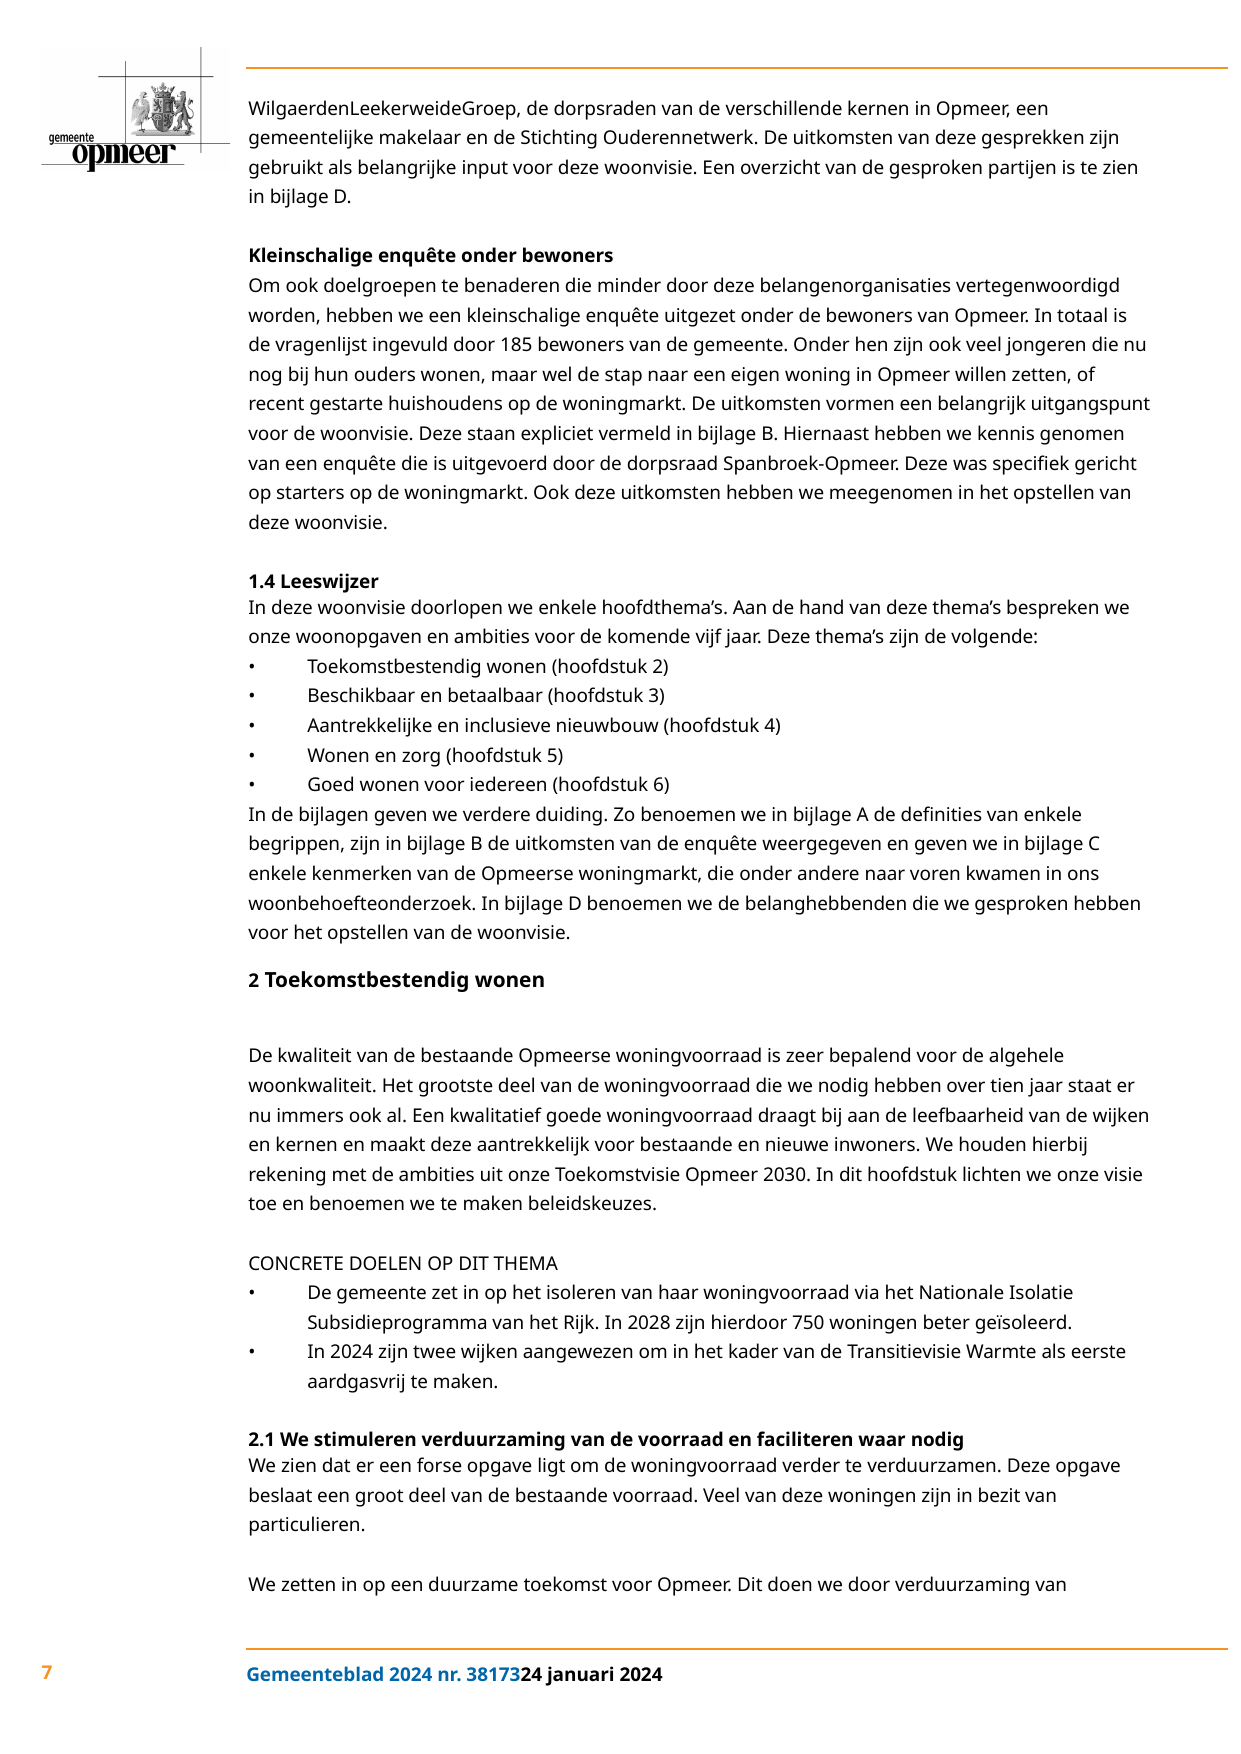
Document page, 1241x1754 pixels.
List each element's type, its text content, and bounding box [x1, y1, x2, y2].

list Goed wonen voor iedereen (hoofdstuk 6) [248, 771, 1152, 797]
text 2 Toekomstbestendig wonen [248, 965, 1152, 993]
text In deze woonvisie doorlopen we enkele hoofdthema’s. Aan de hand van deze thema’s bespreken we onze woonopgaven en ambities voor de komende vijf jaar. Deze thema’s zijn de volgende: [248, 594, 1152, 649]
text We zien dat er een forse opgave ligt om de woningvoorraad verder te verduurzamen. Deze opgave beslaat een groot deel van de bestaande voorraad. Veel van deze woningen zijn in bezit van particulieren. [248, 1452, 1152, 1537]
text De kwaliteit van de bestaande Opmeerse woningvoorraad is zeer bepalend voor de algehele woonkwaliteit. Het grootste deel van de woningvoorraad die we nodig hebben over tien jaar staat er nu immers ook al. Een kwalitatief goede woningvoorraad draagt bij aan de leefbaarheid van de wijken en kernen en maakt deze aantrekkelijk voor bestaande en nieuwe inwoners. We houden hierbij rekening met de ambities uit onze Toekomstvisie Opmeer 2030. In dit hoofdstuk lichten we onze visie toe en benoemen we te maken beleidskeuzes. [248, 1043, 1152, 1216]
text In de bijlagen geven we verdere duiding. Zo benoemen we in bijlage A de definities van enkele begrippen, zijn in bijlage B de uitkomsten van de enquête weergegeven en geven we in bijlage C enkele kenmerken van de Opmeerse woningmarkt, die onder andere naar voren kwamen in ons woonbehoefteonderzoek. In bijlage D benoemen we de belanghebbenden die we gesproken hebben voor het opstellen van de woonvisie. [248, 801, 1152, 945]
picture [41, 47, 231, 172]
text We zetten in op een duurzame toekomst voor Opmeer. Dit doen we door verduurzaming van [248, 1571, 1152, 1596]
list Toekomstbestendig wonen (hoofdstuk 2) [248, 653, 1152, 679]
text WilgaerdenLeekerweideGroep, de dorpsraden van de verschillende kernen in Opmeer, een gemeentelijke makelaar en de Stichting Ouderennetwerk. De uitkomsten van deze gesprekken zijn gebruikt als belangrijke input voor deze woonvisie. Een overzicht van de gesproken partijen is te zien in bijlage D. [248, 95, 1152, 209]
table_header CONCRETE DOELEN OP DIT THEMA De gemeente zet in op het isoleren van haar woningvoorraad via het Nationale Isolatie Subsidieprogramma van het Rijk. In 2028 zijn hierdoor 750 woningen beter geïsoleerd. In 2024 zijn twee wijken aangewezen om in het kader van de Transitievisie Warmte als eerste aardgasvrij te maken. [248, 1250, 1152, 1394]
text Kleinschalige enquête onder bewoners [248, 243, 1152, 268]
list Beschikbaar en betaalbaar (hoofdstuk 3) [248, 683, 1152, 708]
text 2.1 We stimuleren verduurzaming van de voorraad en faciliteren waar nodig [248, 1427, 1152, 1452]
list Aantrekkelijke en inclusieve nieuwbouw (hoofdstuk 4) [248, 712, 1152, 738]
text 1.4 Leeswijzer [248, 568, 1152, 594]
text Om ook doelgroepen te benaderen die minder door deze belangenorganisaties vertegenwoordigd worden, hebben we een kleinschalige enquête uitgezet onder de bewoners van Opmeer. In totaal is de vragenlijst ingevuld door 185 bewoners van de gemeente. Onder hen zijn ook veel jongeren die nu nog bij hun ouders wonen, maar wel de stap naar een eigen woning in Opmeer willen zetten, of recent gestarte huishoudens op de woningmarkt. De uitkomsten vormen een belangrijk uitgangspunt voor de woonvisie. Deze staan expliciet vermeld in bijlage B. Hiernaast hebben we kennis genomen van een enquête die is uitgevoerd door de dorpsraad Spanbroek-Opmeer. Deze was specifiek gericht op starters op de woningmarkt. Ook deze uitkomsten hebben we meegenomen in het opstellen van deze woonvisie. [248, 272, 1152, 535]
list Wonen en zorg (hoofdstuk 5) [248, 742, 1152, 767]
